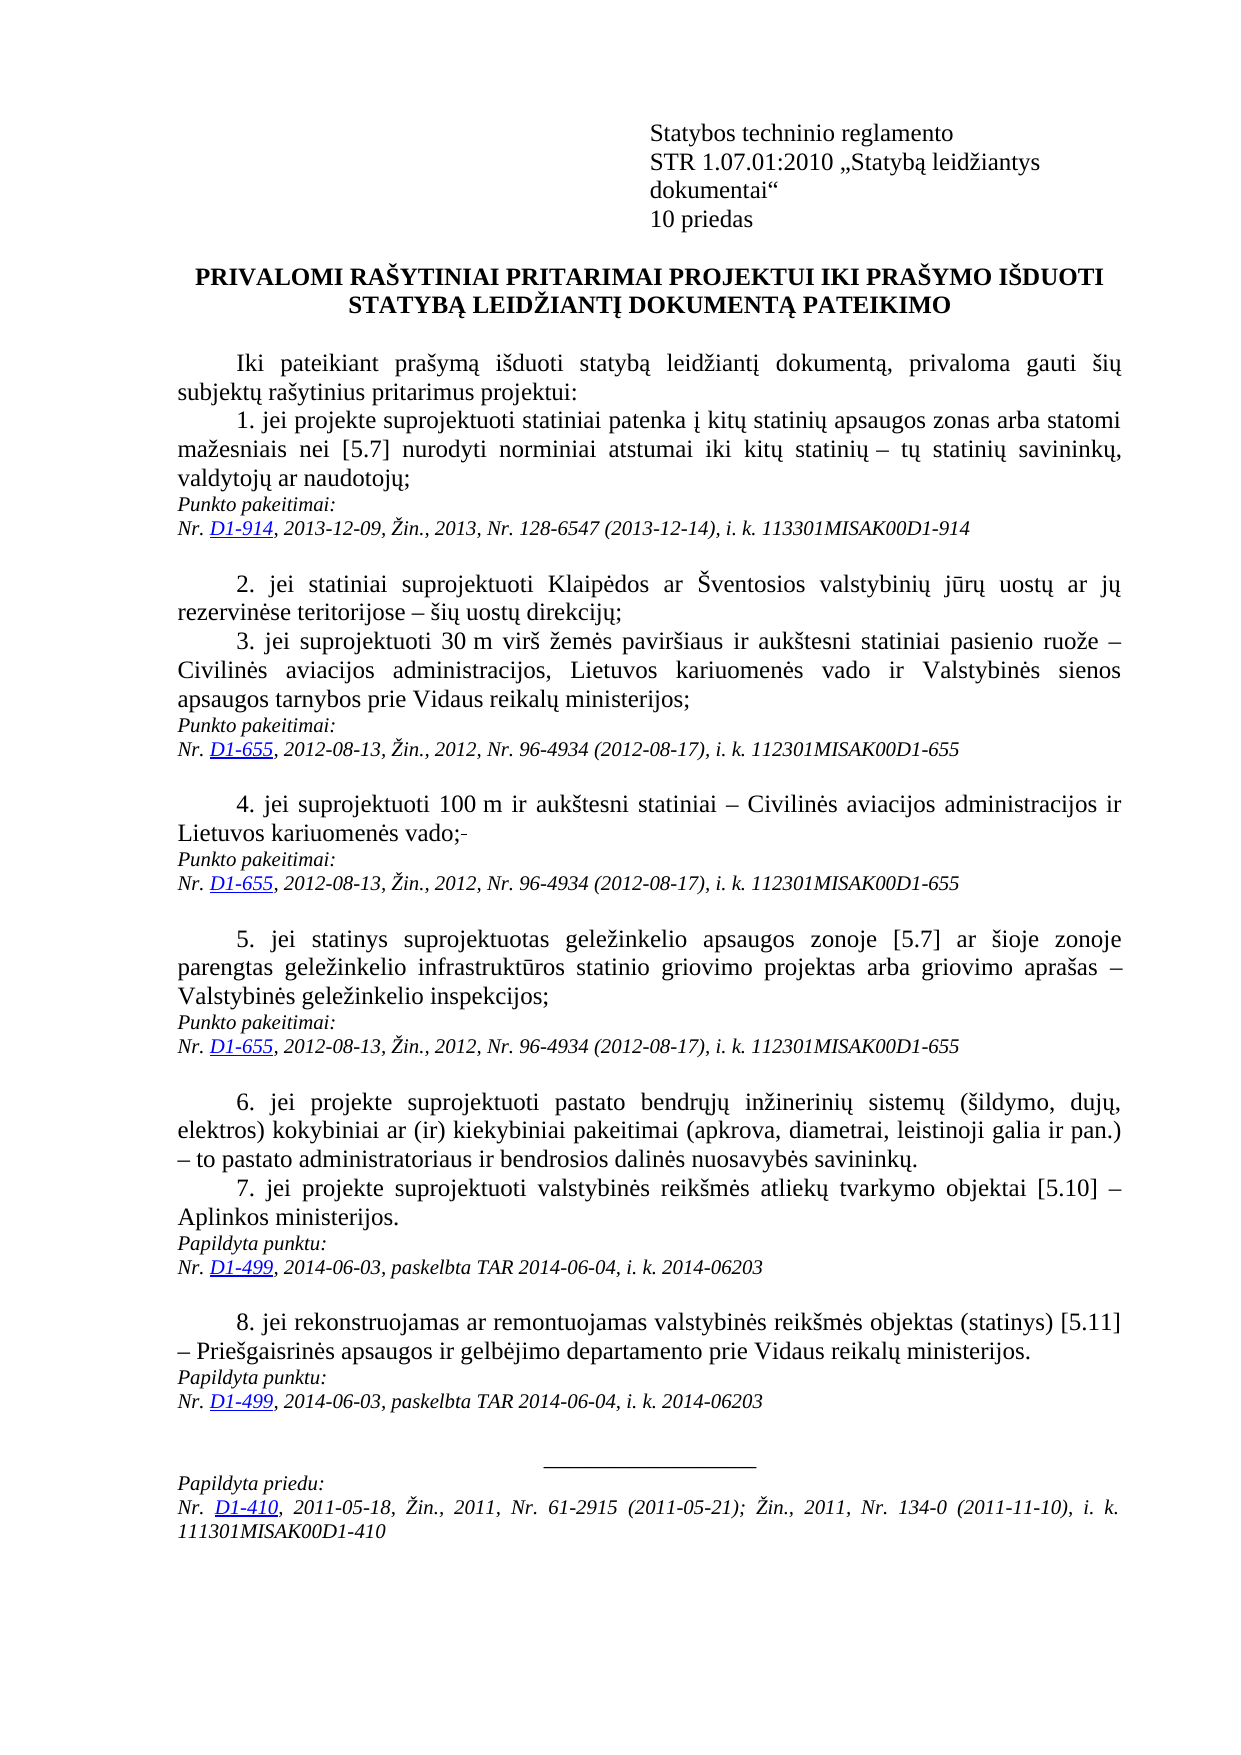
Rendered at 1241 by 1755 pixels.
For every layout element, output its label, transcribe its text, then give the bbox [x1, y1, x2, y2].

text Punkto pakeitimai: [177, 1010, 1122, 1034]
text 10 priedas [649, 204, 1122, 233]
text 3. jei suprojektuoti 30 m virš žemės paviršiaus ir aukštesni statiniai pasienio ruože – Civilinės aviacijos administracijos, Lietuvos kariuomenės vado ir Valstybinės sienos apsaugos tarnybos prie Vidaus reikalų ministerijos; [177, 626, 1122, 712]
text Nr. D1-655, 2012-08-13, Žin., 2012, Nr. 96-4934 (2012-08-17), i. k. 112301MISAK00D1-655 [177, 871, 1122, 895]
text 6. jei projekte suprojektuoti pastato bendrųjų inžinerinių sistemų (šildymo, dujų, elektros) kokybiniai ar (ir) kiekybiniai pakeitimai (apkrova, diametrai, leistinoji galia ir pan.) – to pastato administratoriaus ir bendrosios dalinės nuosavybės savininkų. [177, 1087, 1122, 1173]
text Papildyta punktu: [177, 1365, 1122, 1389]
text Nr. D1-914, 2013-12-09, Žin., 2013, Nr. 128-6547 (2013-12-14), i. k. 113301MISAK00D1-914 [177, 516, 1122, 540]
text Nr. D1-655, 2012-08-13, Žin., 2012, Nr. 96-4934 (2012-08-17), i. k. 112301MISAK00D1-655 [177, 1034, 1122, 1058]
text Nr. D1-499, 2014-06-03, paskelbta TAR 2014-06-04, i. k. 2014-06203 [177, 1389, 1122, 1413]
text 5. jei statinys suprojektuotas geležinkelio apsaugos zonoje [5.7] ar šioje zonoje parengtas geležinkelio infrastruktūros statinio griovimo projektas arba griovimo aprašas – Valstybinės geležinkelio inspekcijos; [177, 924, 1122, 1010]
text 8. jei rekonstruojamas ar remontuojamas valstybinės reikšmės objektas (statinys) [5.11] – Priešgaisrinės apsaugos ir gelbėjimo departamento prie Vidaus reikalų ministerijos. [177, 1307, 1122, 1365]
text _________________ [177, 1442, 1122, 1471]
text Punkto pakeitimai: [177, 712, 1122, 737]
text 2. jei statiniai suprojektuoti Klaipėdos ar Šventosios valstybinių jūrų uostų ar jų rezervinėse teritorijose – šių uostų direkcijų; [177, 569, 1122, 626]
text 7. jei projekte suprojektuoti valstybinės reikšmės atliekų tvarkymo objektai [5.10] – Aplinkos ministerijos. [177, 1173, 1122, 1231]
text STR 1.07.01:2010 „Statybą leidžiantys dokumentai“ [649, 147, 1122, 204]
text 4. jei suprojektuoti 100 m ir aukštesni statiniai – Civilinės aviacijos administracijos ir Lietuvos kariuomenės vado; [177, 789, 1122, 847]
text Punkto pakeitimai: [177, 847, 1122, 871]
text Papildyta priedu: [177, 1471, 1122, 1495]
text Punkto pakeitimai: [177, 492, 1122, 516]
text 1. jei projekte suprojektuoti statiniai patenka į kitų statinių apsaugos zonas arba statomi mažesniais nei [5.7] nurodyti norminiai atstumai iki kitų statinių – tų statinių savininkų, valdytojų ar naudotojų; [177, 406, 1122, 492]
text Nr. D1-499, 2014-06-03, paskelbta TAR 2014-06-04, i. k. 2014-06203 [177, 1255, 1122, 1279]
text Nr. D1-655, 2012-08-13, Žin., 2012, Nr. 96-4934 (2012-08-17), i. k. 112301MISAK00D1-655 [177, 737, 1122, 761]
text Papildyta punktu: [177, 1231, 1122, 1255]
text Nr. D1-410, 2011-05-18, Žin., 2011, Nr. 61-2915 (2011-05-21); Žin., 2011, Nr. 134-0 (2011-11-10), i. k. 111301MISAK00D1-410 [177, 1495, 1122, 1543]
text Statybos techninio reglamento [649, 118, 1122, 147]
text Iki pateikiant prašymą išduoti statybą leidžiantį dokumentą, privaloma gauti šių subjektų rašytinius pritarimus projektui: [177, 348, 1122, 406]
text PRIVALOMI RAŠYTINIAI PRITARIMAI PROJEKTUI IKI PRAŠYMO IŠDUOTI STATYBĄ LEIDŽIANTĮ DOKUMENTĄ PATEIKIMO [177, 262, 1122, 319]
